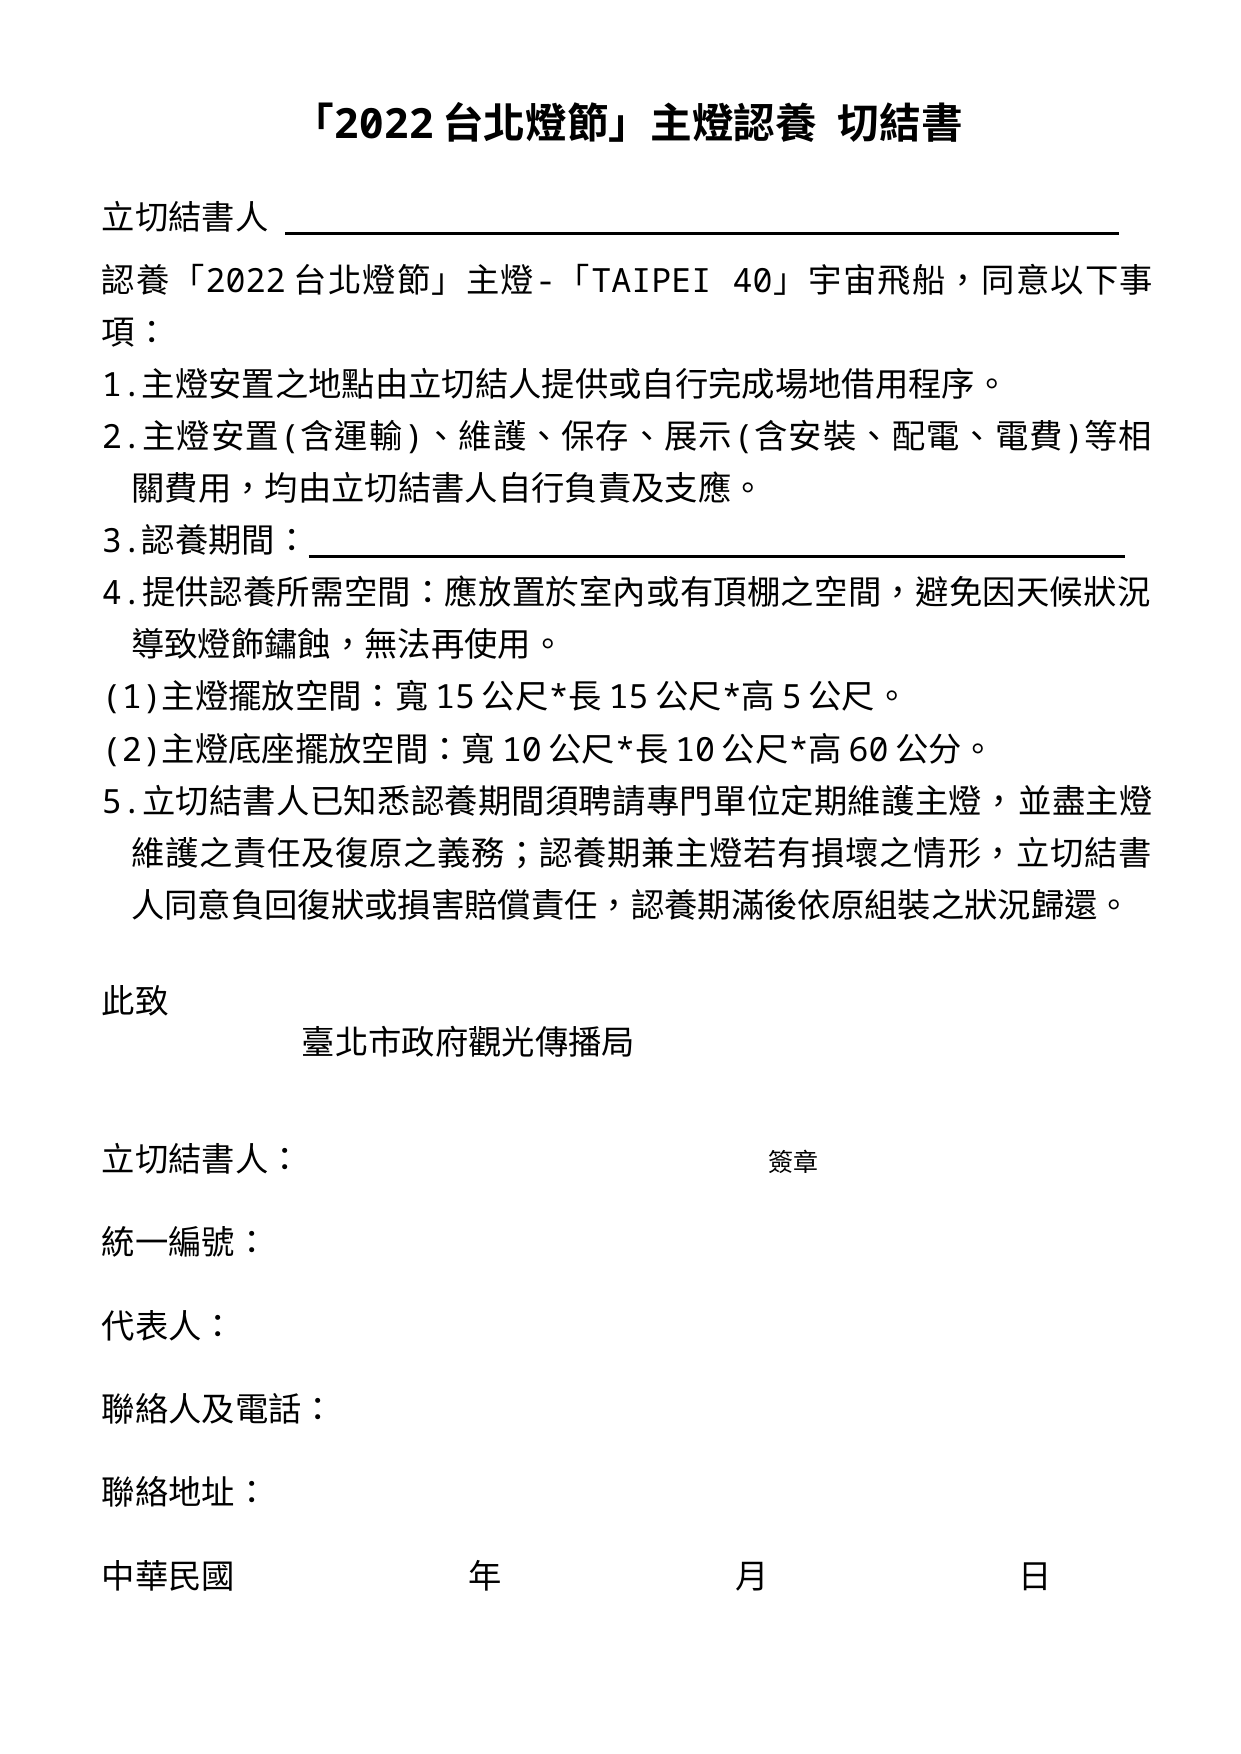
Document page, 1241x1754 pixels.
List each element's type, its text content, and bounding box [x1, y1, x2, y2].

text 4.提供認養所需空間：應放置於室內或有頂棚之空間，避免因天候狀況導致燈飾鏽蝕，無法再使用。 [102, 563, 1153, 667]
text 代表人： [102, 1271, 1153, 1355]
text 「2022台北燈節」主燈認養 切結書 [102, 105, 1153, 146]
text 5.立切結書人已知悉認養期間須聘請專門單位定期維護主燈，並盡主燈維護之責任及復原之義務；認養期兼主燈若有損壞之情形，立切結書人同意負回復狀或損害賠償責任，認養期滿後依原組裝之狀況歸還。 [102, 771, 1153, 928]
text 聯絡地址： [102, 1438, 1153, 1521]
text 3.認養期間： [102, 511, 1153, 563]
text 1.主燈安置之地點由立切結人提供或自行完成場地借用程序。 [102, 355, 1153, 407]
text 聯絡人及電話： [102, 1355, 1153, 1438]
text (1)主燈擺放空間：寬15公尺*長15公尺*高5公尺。 [102, 667, 1153, 719]
text 立切結書人 [102, 146, 1153, 251]
text 認養「2022台北燈節」主燈-「TAIPEI 40」宇宙飛船，同意以下事項： [102, 251, 1153, 355]
text 臺北市政府觀光傳播局 [102, 1021, 1153, 1063]
text 2.主燈安置(含運輸)、維護、保存、展示(含安裝、配電、電費)等相關費用，均由立切結書人自行負責及支應。 [102, 407, 1153, 511]
text 統一編號： [102, 1188, 1153, 1271]
text (2)主燈底座擺放空間：寬10公尺*長10公尺*高60公分。 [102, 719, 1153, 771]
text 中華民國 年 月 日 [102, 1521, 1153, 1605]
text 立切結書人： 簽章 [102, 1105, 1153, 1188]
text 此致 [102, 980, 1153, 1021]
